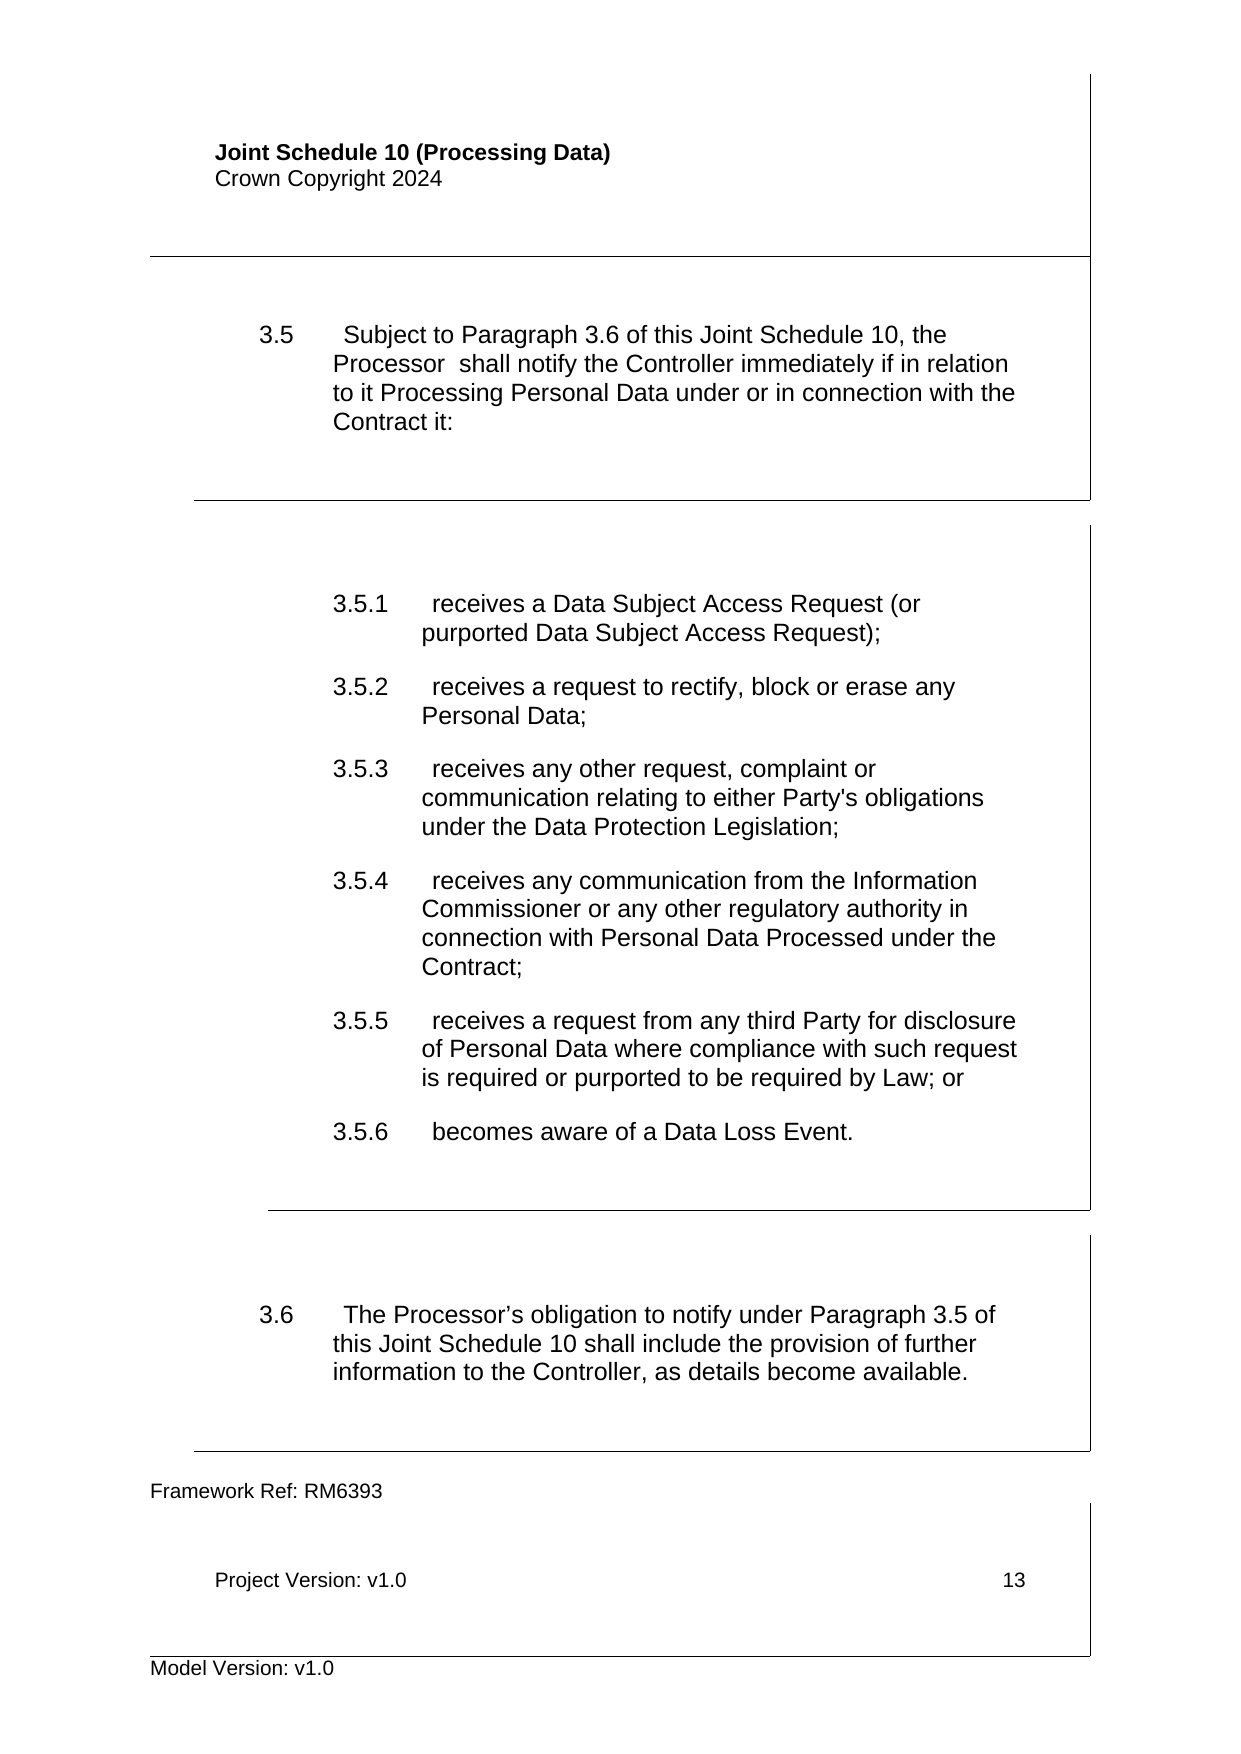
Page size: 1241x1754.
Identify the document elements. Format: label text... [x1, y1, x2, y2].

text 3.6 The Processor’s obligation to notify under Paragraph 3.5 of this Joint Schedule 10 shall include the provision of further information to the Controller, as details become available. [194, 1235, 1090, 1451]
list becomes aware of a Data Loss Event. [268, 1052, 1090, 1210]
text 3.5 Subject to Paragraph 3.6 of this Joint Schedule 10, the Processor shall notify the Controller immediately if in relation to it Processing Personal Data under or in connection with the Contract it: [194, 256, 1090, 500]
list receives a request from any third Party for disclosure of Personal Data where compliance with such request is required or purported to be required by Law; or [268, 941, 1090, 1052]
list receives a Data Subject Access Request (or purported Data Subject Access Request); [268, 525, 1090, 607]
list receives any communication from the Information Commissioner or any other regulatory authority in connection with Personal Data Processed under the Contract; [268, 801, 1090, 941]
list receives any other request, complaint or communication relating to either Party's obligations under the Data Protection Legislation; [268, 690, 1090, 801]
list receives a request to rectify, block or erase any Personal Data; [268, 607, 1090, 690]
